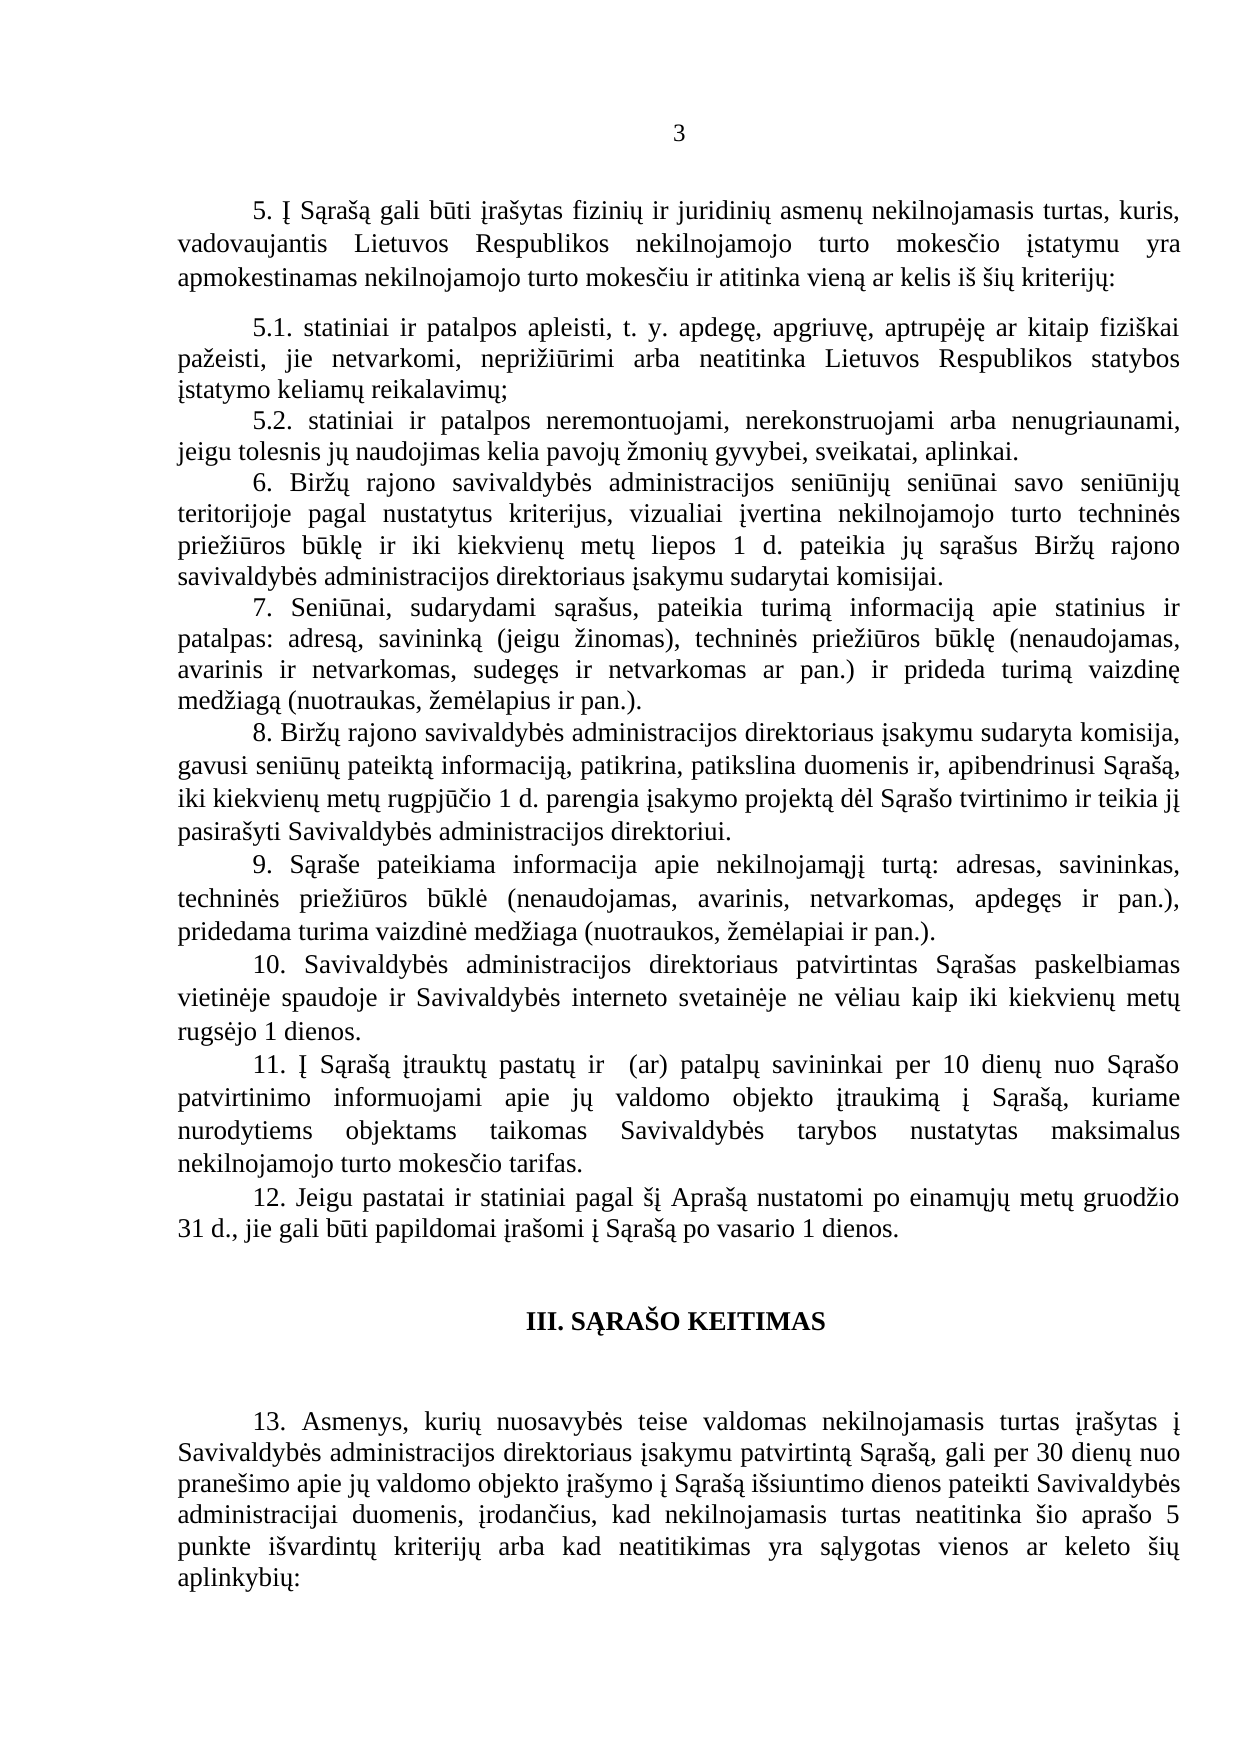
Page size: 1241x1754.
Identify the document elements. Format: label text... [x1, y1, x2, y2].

text 5.1. statiniai ir patalpos apleisti, t. y. apdegę, apgriuvę, aptrupėję ar kitaip fiziškai pažeisti, jie netvarkomi, neprižiūrimi arba neatitinka Lietuvos Respublikos statybos įstatymo keliamų reikalavimų; [177, 311, 1181, 404]
text 6. Biržų rajono savivaldybės administracijos seniūnijų seniūnai savo seniūnijų teritorijoje pagal nustatytus kriterijus, vizualiai įvertina nekilnojamojo turto techninės priežiūros būklę ir iki kiekvienų metų liepos 1 d. pateikia jų sąrašus Biržų rajono savivaldybės administracijos direktoriaus įsakymu sudarytai komisijai. [177, 466, 1181, 591]
text 5. Į Sąrašą gali būti įrašytas fizinių ir juridinių asmenų nekilnojamasis turtas, kuris, vadovaujantis Lietuvos Respublikos nekilnojamojo turto mokesčio įstatymu yra apmokestinamas nekilnojamojo turto mokesčiu ir atitinka vieną ar kelis iš šių kriterijų: [177, 194, 1181, 292]
text 7. Seniūnai, sudarydami sąrašus, pateikia turimą informaciją apie statinius ir patalpas: adresą, savininką (jeigu žinomas), techninės priežiūros būklę (nenaudojamas, avarinis ir netvarkomas, sudegęs ir netvarkomas ar pan.) ir prideda turimą vaizdinę medžiagą (nuotraukas, žemėlapius ir pan.). [177, 591, 1181, 716]
text 5.2. statiniai ir patalpos neremontuojami, nerekonstruojami arba nenugriaunami, jeigu tolesnis jų naudojimas kelia pavojų žmonių gyvybei, sveikatai, aplinkai. [177, 404, 1181, 466]
text 13. Asmenys, kurių nuosavybės teise valdomas nekilnojamasis turtas įrašytas į Savivaldybės administracijos direktoriaus įsakymu patvirtintą Sąrašą, gali per 30 dienų nuo pranešimo apie jų valdomo objekto įrašymo į Sąrašą išsiuntimo dienos pateikti Savivaldybės administracijai duomenis, įrodančius, kad nekilnojamasis turtas neatitinka šio aprašo 5 punkte išvardintų kriterijų arba kad neatitikimas yra sąlygotas vienos ar keleto šių aplinkybių: [177, 1405, 1181, 1592]
text III. SĄRAŠO KEITIMAS [177, 1305, 1181, 1336]
text 8. Biržų rajono savivaldybės administracijos direktoriaus įsakymu sudaryta komisija, gavusi seniūnų pateiktą informaciją, patikrina, patikslina duomenis ir, apibendrinusi Sąrašą, iki kiekvienų metų rugpjūčio 1 d. parengia įsakymo projektą dėl Sąrašo tvirtinimo ir teikia jį pasirašyti Savivaldybės administracijos direktoriui. [177, 716, 1181, 846]
text 10. Savivaldybės administracijos direktoriaus patvirtintas Sąrašas paskelbiamas vietinėje spaudoje ir Savivaldybės interneto svetainėje ne vėliau kaip iki kiekvienų metų rugsėjo 1 dienos. [177, 948, 1181, 1046]
text 9. Sąraše pateikiama informacija apie nekilnojamąjį turtą: adresas, savininkas, techninės priežiūros būklė (nenaudojamas, avarinis, netvarkomas, apdegęs ir pan.), pridedama turima vaizdinė medžiaga (nuotraukos, žemėlapiai ir pan.). [177, 848, 1181, 946]
text 12. Jeigu pastatai ir statiniai pagal šį Aprašą nustatomi po einamųjų metų gruodžio 31 d., jie gali būti papildomai įrašomi į Sąrašą po vasario 1 dienos. [177, 1181, 1181, 1243]
text 11. Į Sąrašą įtrauktų pastatų ir (ar) patalpų savininkai per 10 dienų nuo Sąrašo patvirtinimo informuojami apie jų valdomo objekto įtraukimą į Sąrašą, kuriame nurodytiems objektams taikomas Savivaldybės tarybos nustatytas maksimalus nekilnojamojo turto mokesčio tarifas. [177, 1048, 1181, 1179]
